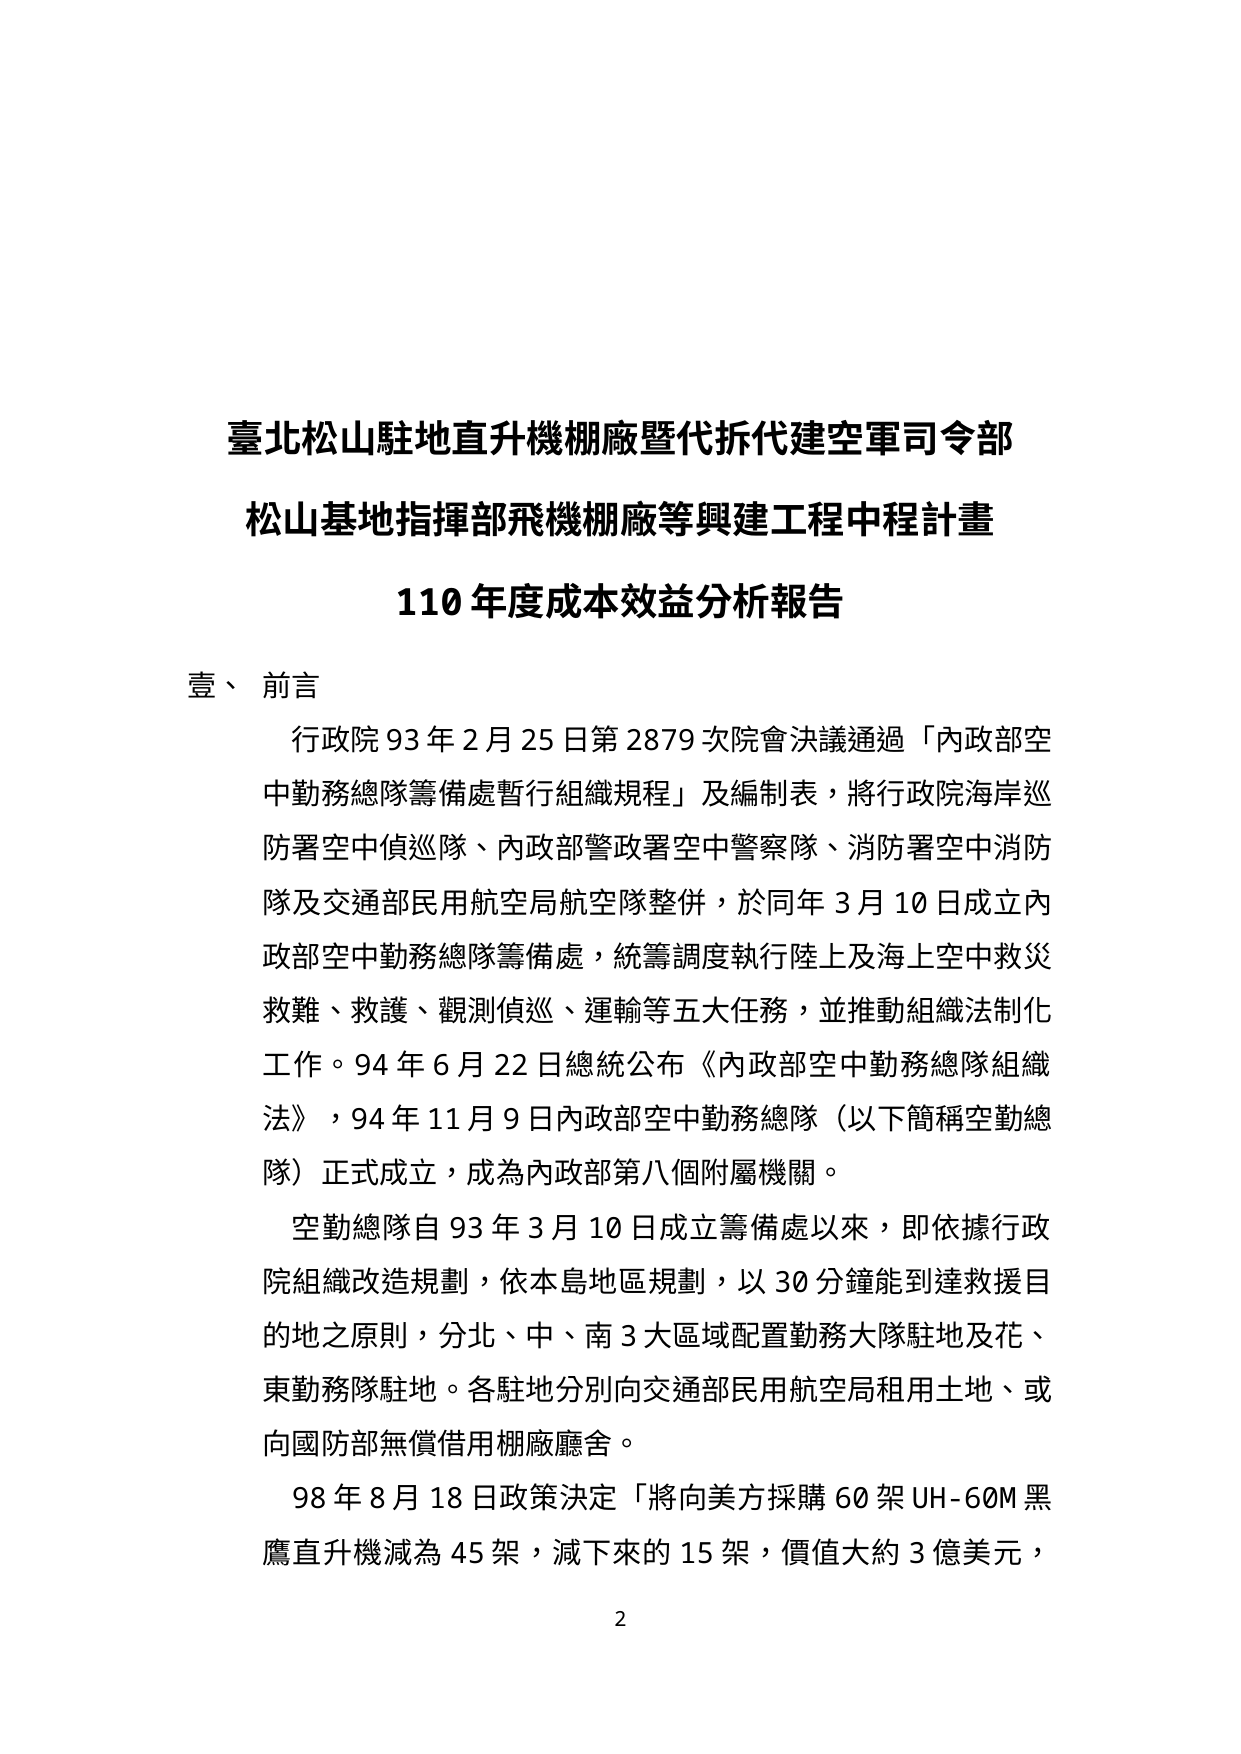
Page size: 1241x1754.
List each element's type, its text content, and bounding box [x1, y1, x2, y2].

text 空勤總隊自93年3月10日成立籌備處以來，即依據行政院組織改造規劃，依本島地區規劃，以30分鐘能到達救援目的地之原則，分北、中、南3大區域配置勤務大隊駐地及花、東勤務隊駐地。各駐地分別向交通部民用航空局租用土地、或向國防部無償借用棚廠廳舍。 [262, 1195, 1053, 1466]
text 98年8月18日政策決定「將向美方採購60架UH-60M黑鷹直升機減為45架，減下來的15架，價值大約3億美元，等於新臺幣100億元，來採購救難直升機與相關裝備，儘快讓空勤總隊的飛機能夠改善。」依政策指示，經與國防部協調，由其籌購之60架黑鷹直升機，移撥15架予空勤總隊災害防救專用，該機平戰轉換迅速，可發揮國家整體資源效益最大化。15架黑鷹直升機於104至109年陸續交機(接機期程架數自104年起至106年分別為3、2、4架、109年6架全天候型)。空勤總隊已汰除S-76、B-234及UH-1H三機型，完成整併簡化機種。另空勤總隊除臺中清泉崗勤務第二大隊廳舍可容納外，高雄國際機場現向交通部民航局租用之棚廠無法容納黑鷹直升機，該機為先進數位化直升機不能露儲，為解決棚廠問題，經協調民航局同意租用高雄國際機場土地供空勤總隊興建直升機棚廠廳舍，業於109年7月竣工，預計109年9月進駐使用。臺東未來亦規劃進駐黑鷹直升機3架，臺東駐地直升機棚廠興建工程於109年7月開工進入施工階段，預計112年進駐使用，以做為臺東地區救災與訓練基地。 [262, 1466, 1053, 1574]
text 松山基地指揮部飛機棚廠等興建工程中程計畫 [187, 490, 1053, 544]
text 臺北松山駐地直升機棚廠暨代拆代建空軍司令部 [187, 409, 1053, 463]
text 110年度成本效益分析報告 [187, 571, 1053, 626]
list 前言 [187, 653, 1053, 707]
text 行政院93年2月25日第2879次院會決議通過「內政部空中勤務總隊籌備處暫行組織規程」及編制表，將行政院海岸巡防署空中偵巡隊、內政部警政署空中警察隊、消防署空中消防隊及交通部民用航空局航空隊整併，於同年3月10日成立內政部空中勤務總隊籌備處，統籌調度執行陸上及海上空中救災、救難、救護、觀測偵巡、運輸等五大任務，並推動組織法制化工作。94年6月22日總統公布《內政部空中勤務總隊組織法》，94年11月9日內政部空中勤務總隊（以下簡稱空勤總隊）正式成立，成為內政部第八個附屬機關。 [262, 707, 1053, 1195]
